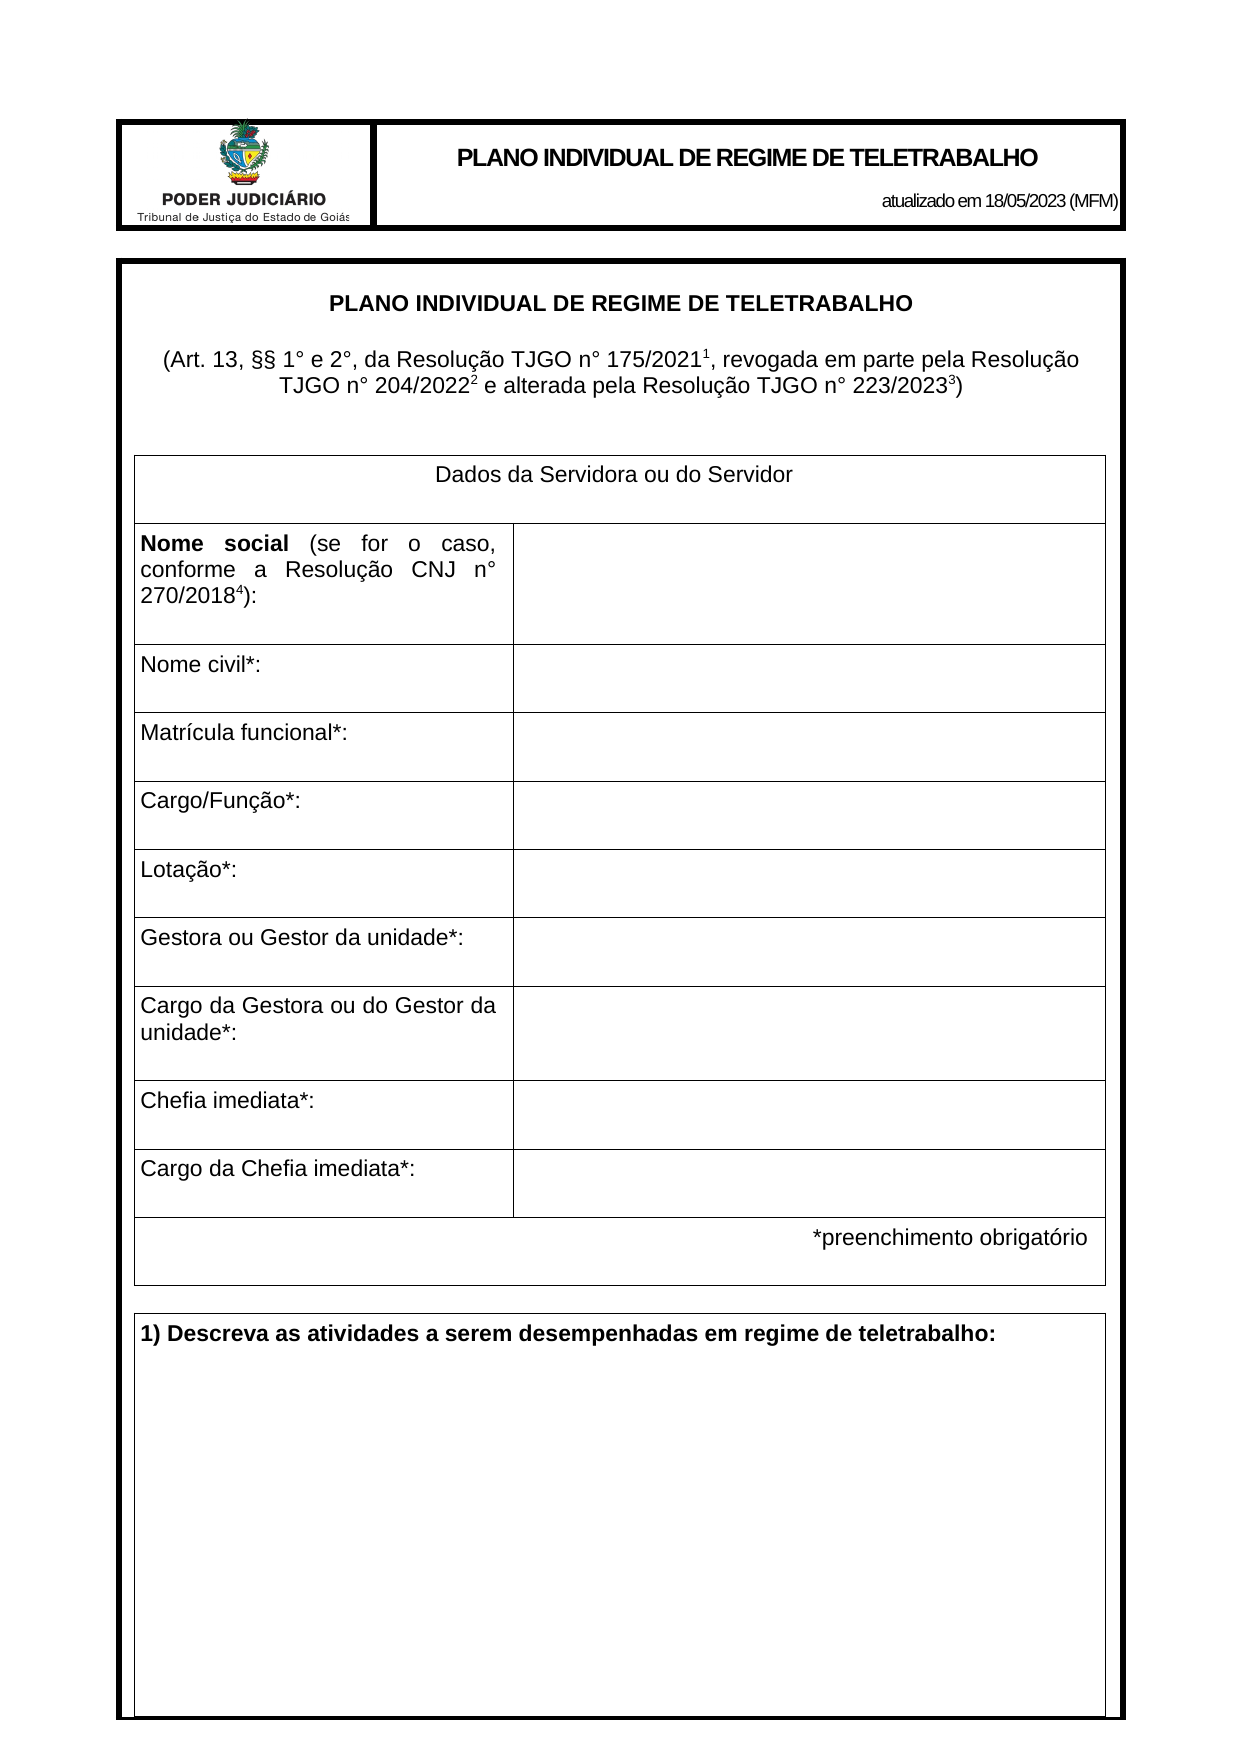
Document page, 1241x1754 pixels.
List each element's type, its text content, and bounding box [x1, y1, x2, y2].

table_cell *preenchimento obrigatório [135, 1218, 1105, 1285]
table_cell Gestora ou Gestor da unidade*: [135, 918, 513, 986]
table_header 1) Descreva as atividades a serem desempenhadas em regime de teletrabalho: [135, 1314, 1105, 1716]
table_header PLANO INDIVIDUAL DE REGIME DE TELETRABALHO atualizado em 18/05/2023 (MFM) [377, 125, 1120, 225]
table_cell [514, 645, 1105, 712]
table_cell [514, 1150, 1105, 1217]
table_cell [514, 918, 1105, 986]
table_cell Cargo da Gestora ou do Gestor da unidade*: [135, 987, 513, 1080]
table_cell [514, 713, 1105, 781]
table_header Dados da Servidora ou do Servidor [135, 456, 1105, 523]
table_cell [514, 1081, 1105, 1149]
table_cell Lotação*: [135, 850, 513, 917]
table_cell Cargo/Função*: [135, 782, 513, 849]
table_cell Nome civil*: [135, 645, 513, 712]
table_cell [514, 524, 1105, 644]
table_cell Matrícula funcional*: [135, 713, 513, 781]
table_cell [514, 850, 1105, 917]
table_cell Chefia imediata*: [135, 1081, 513, 1149]
table_cell Cargo da Chefia imediata*: [135, 1150, 513, 1217]
table_cell [514, 782, 1105, 849]
table_cell Nome social (se for o caso, conforme a Resolução CNJ n° 270/20184): [135, 524, 513, 644]
table_header PLANO INDIVIDUAL DE REGIME DE TELETRABALHO (Art. 13, §§ 1° e 2°, da Resolução TJGO n° 175/20211, revogada em parte pela Resolução TJGO n° 204/20222 e alterada pela Resolução TJGO n° 223/20233) [122, 264, 1120, 1717]
table_cell [514, 987, 1105, 1080]
picture [137, 118, 350, 223]
table_header [122, 125, 370, 225]
